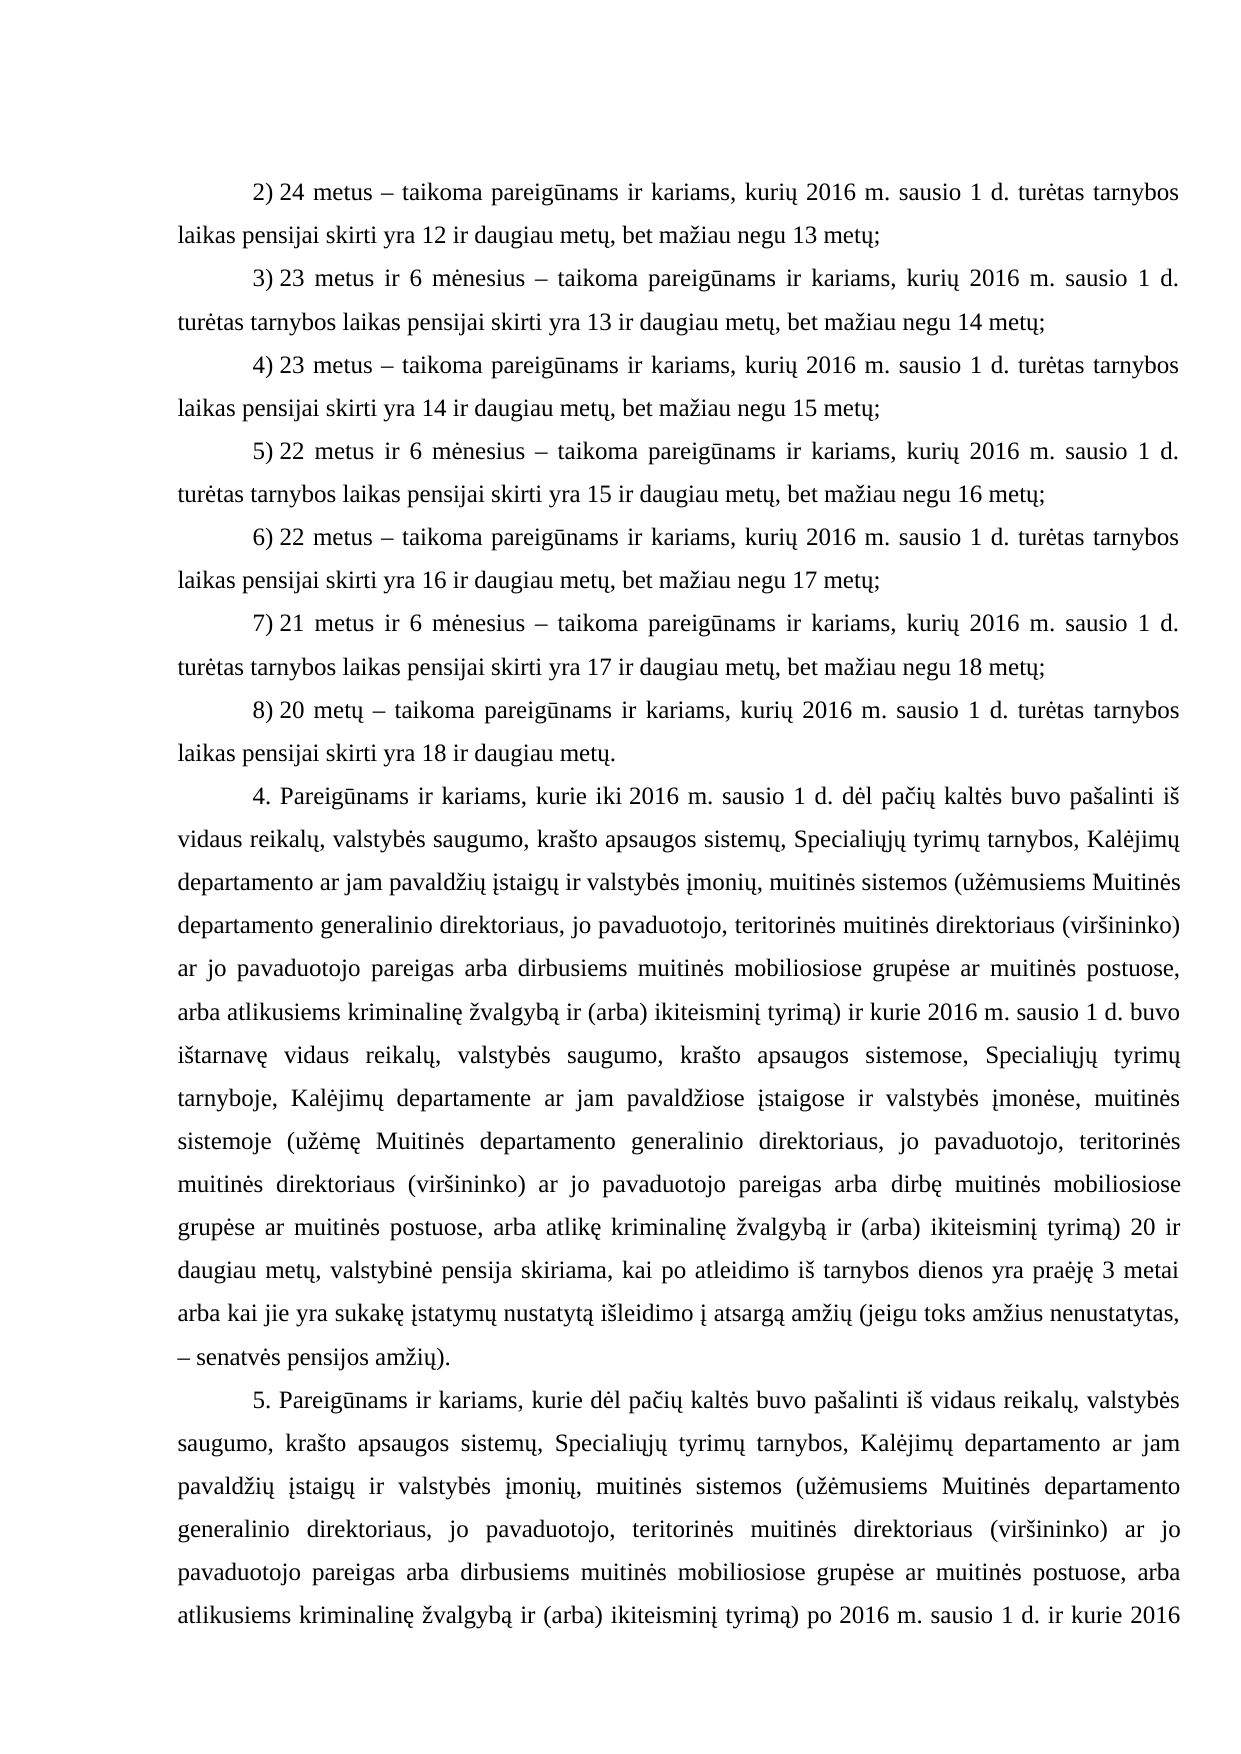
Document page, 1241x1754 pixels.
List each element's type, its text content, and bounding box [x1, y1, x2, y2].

text 3) 23 metus ir 6 mėnesius – taikoma pareigūnams ir kariams, kurių 2016 m. sausio 1 d. turėtas tarnybos laikas pensijai skirti yra 13 ir daugiau metų, bet mažiau negu 14 metų; [177, 263, 1181, 335]
text 8) 20 metų – taikoma pareigūnams ir kariams, kurių 2016 m. sausio 1 d. turėtas tarnybos laikas pensijai skirti yra 18 ir daugiau metų. [177, 695, 1181, 767]
text 4) 23 metus – taikoma pareigūnams ir kariams, kurių 2016 m. sausio 1 d. turėtas tarnybos laikas pensijai skirti yra 14 ir daugiau metų, bet mažiau negu 15 metų; [177, 350, 1181, 422]
text 5) 22 metus ir 6 mėnesius – taikoma pareigūnams ir kariams, kurių 2016 m. sausio 1 d. turėtas tarnybos laikas pensijai skirti yra 15 ir daugiau metų, bet mažiau negu 16 metų; [177, 436, 1181, 508]
text 7) 21 metus ir 6 mėnesius – taikoma pareigūnams ir kariams, kurių 2016 m. sausio 1 d. turėtas tarnybos laikas pensijai skirti yra 17 ir daugiau metų, bet mažiau negu 18 metų; [177, 608, 1181, 680]
text 6) 22 metus – taikoma pareigūnams ir kariams, kurių 2016 m. sausio 1 d. turėtas tarnybos laikas pensijai skirti yra 16 ir daugiau metų, bet mažiau negu 17 metų; [177, 522, 1181, 594]
text 5. Pareigūnams ir kariams, kurie dėl pačių kaltės buvo pašalinti iš vidaus reikalų, valstybės saugumo, krašto apsaugos sistemų, Specialiųjų tyrimų tarnybos, Kalėjimų departamento ar jam pavaldžių įstaigų ir valstybės įmonių, muitinės sistemos (užėmusiems Muitinės departamento generalinio direktoriaus, jo pavaduotojo, teritorinės muitinės direktoriaus (viršininko) ar jo pavaduotojo pareigas arba dirbusiems muitinės mobiliosiose grupėse ar muitinės postuose, arba atlikusiems kriminalinę žvalgybą ir (arba) ikiteisminį tyrimą) po 2016 m. sausio 1 d. ir kurie 2016 [177, 1385, 1181, 1629]
text 2) 24 metus – taikoma pareigūnams ir kariams, kurių 2016 m. sausio 1 d. turėtas tarnybos laikas pensijai skirti yra 12 ir daugiau metų, bet mažiau negu 13 metų; [177, 177, 1181, 249]
text 4. Pareigūnams ir kariams, kurie iki 2016 m. sausio 1 d. dėl pačių kaltės buvo pašalinti iš vidaus reikalų, valstybės saugumo, krašto apsaugos sistemų, Specialiųjų tyrimų tarnybos, Kalėjimų departamento ar jam pavaldžių įstaigų ir valstybės įmonių, muitinės sistemos (užėmusiems Muitinės departamento generalinio direktoriaus, jo pavaduotojo, teritorinės muitinės direktoriaus (viršininko) ar jo pavaduotojo pareigas arba dirbusiems muitinės mobiliosiose grupėse ar muitinės postuose, arba atlikusiems kriminalinę žvalgybą ir (arba) ikiteisminį tyrimą) ir kurie 2016 m. sausio 1 d. buvo ištarnavę vidaus reikalų, valstybės saugumo, krašto apsaugos sistemose, Specialiųjų tyrimų tarnyboje, Kalėjimų departamente ar jam pavaldžiose įstaigose ir valstybės įmonėse, muitinės sistemoje (užėmę Muitinės departamento generalinio direktoriaus, jo pavaduotojo, teritorinės muitinės direktoriaus (viršininko) ar jo pavaduotojo pareigas arba dirbę muitinės mobiliosiose grupėse ar muitinės postuose, arba atlikę kriminalinę žvalgybą ir (arba) ikiteisminį tyrimą) 20 ir daugiau metų, valstybinė pensija skiriama, kai po atleidimo iš tarnybos dienos yra praėję 3 metai arba kai jie yra sukakę įstatymų nustatytą išleidimo į atsargą amžių (jeigu toks amžius nenustatytas, – senatvės pensijos amžių). [177, 781, 1181, 1370]
